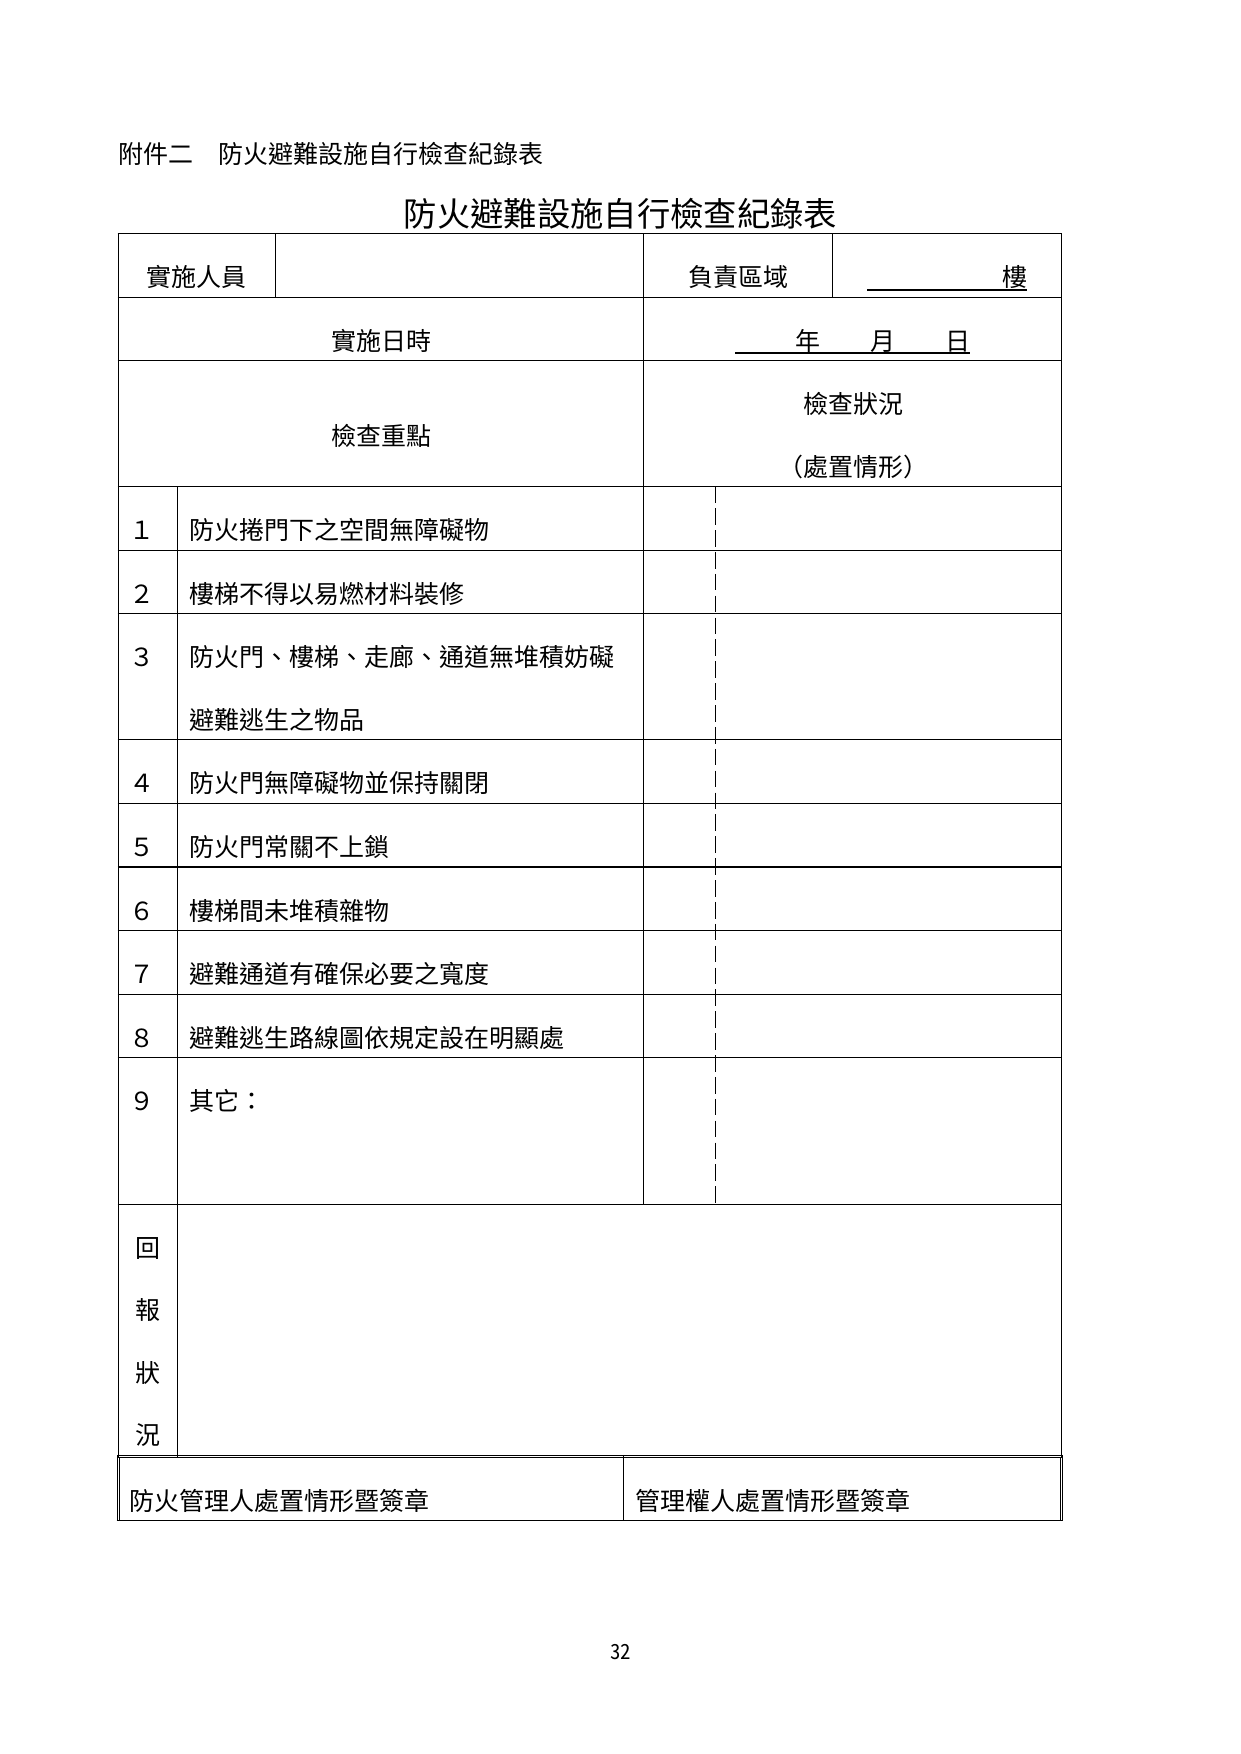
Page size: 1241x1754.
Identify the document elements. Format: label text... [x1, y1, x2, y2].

table_cell [644, 1058, 715, 1204]
table_cell [715, 740, 1061, 803]
table_cell 防火門無障礙物並保持關閉 [178, 740, 643, 803]
table_cell ６ [119, 868, 177, 930]
table_cell 防火捲門下之空間無障礙物 [178, 487, 643, 550]
table_cell 年 月 日 [644, 298, 1061, 360]
table_cell ９ [119, 1058, 177, 1204]
table_header [276, 234, 643, 297]
table_cell ８ [119, 995, 177, 1057]
table_cell [715, 614, 1061, 739]
table_cell [715, 868, 1061, 930]
table_cell [644, 614, 715, 739]
table_cell 樓梯不得以易燃材料裝修 [178, 551, 643, 613]
text 防火避難設施自行檢查紀錄表 [118, 171, 1122, 233]
table_cell [644, 487, 715, 550]
table_cell ３ [119, 614, 177, 739]
table_cell [644, 551, 715, 613]
table_cell ２ [119, 551, 177, 613]
table_cell ７ [119, 931, 177, 993]
table_cell [644, 804, 715, 866]
table_cell 避難通道有確保必要之寬度 [178, 931, 643, 993]
text 附件二 防火避難設施自行檢查紀錄表 [118, 108, 1122, 171]
table_cell 避難逃生路線圖依規定設在明顯處 [178, 995, 643, 1057]
table_header 實施人員 [119, 234, 275, 297]
table_cell [715, 995, 1061, 1057]
table_cell 樓梯間未堆積雜物 [178, 868, 643, 930]
table_cell 管理權人處置情形暨簽章 [624, 1458, 1060, 1520]
table_cell 防火門常關不上鎖 [178, 804, 643, 866]
table_cell １ [119, 487, 177, 550]
table_cell [715, 804, 1061, 866]
table_cell 回報狀況 [119, 1205, 177, 1455]
table_cell 其它： [178, 1058, 643, 1204]
table_cell [715, 551, 1061, 613]
table_cell [715, 931, 1061, 993]
table_cell [644, 995, 715, 1057]
table_cell [644, 868, 715, 930]
table_cell [644, 931, 715, 993]
table_cell 檢查重點 [119, 361, 643, 486]
table_header 樓 [833, 234, 1061, 297]
table_cell 檢查狀況 （處置情形） [644, 361, 1061, 486]
table_cell [715, 1058, 1061, 1204]
table_cell 防火管理人處置情形暨簽章 [120, 1458, 623, 1520]
table_cell [644, 740, 715, 803]
table_cell [715, 487, 1061, 550]
table_cell 防火門、樓梯、走廊、通道無堆積妨礙避難逃生之物品 [178, 614, 643, 739]
table_cell [178, 1205, 1061, 1455]
table_cell ４ [119, 740, 177, 803]
table_header 負責區域 [644, 234, 832, 297]
table_cell 實施日時 [119, 298, 643, 360]
table_cell ５ [119, 804, 177, 866]
